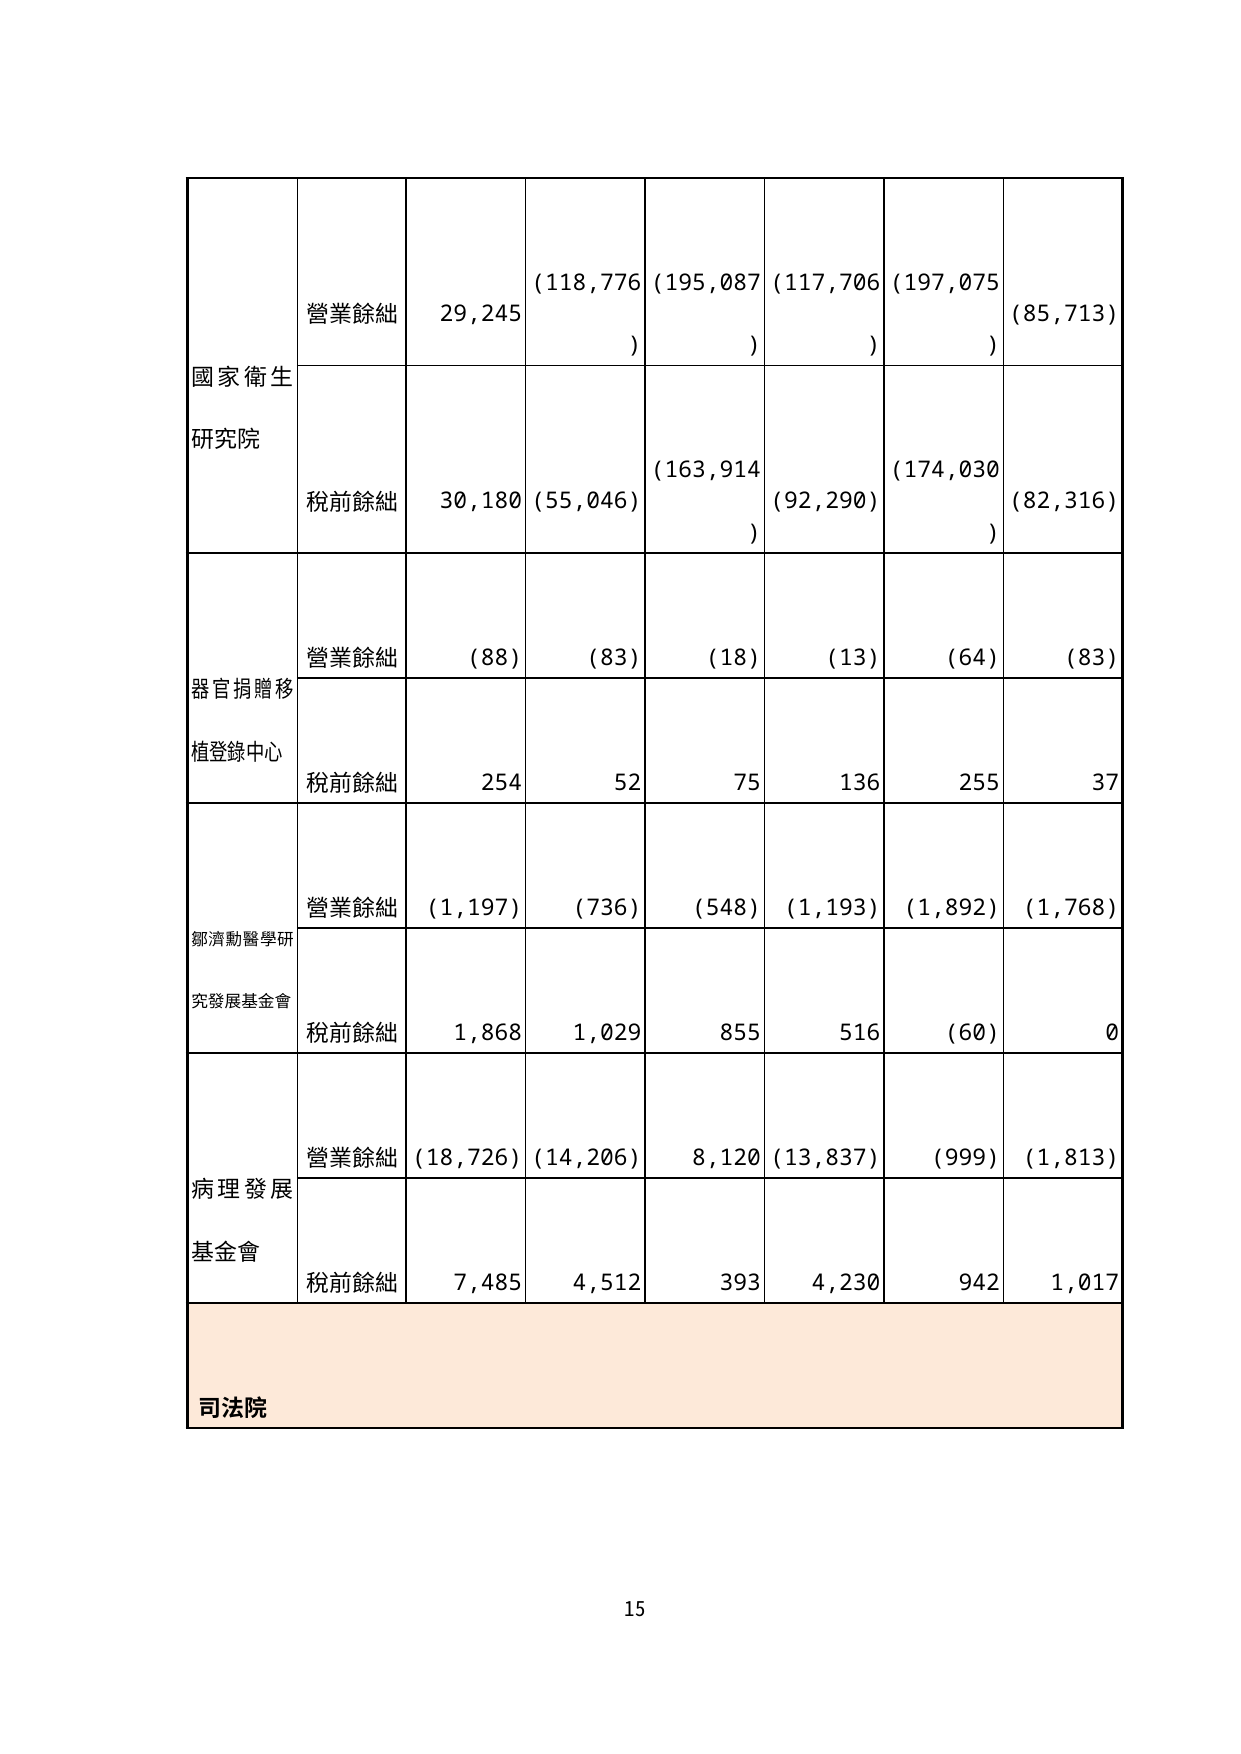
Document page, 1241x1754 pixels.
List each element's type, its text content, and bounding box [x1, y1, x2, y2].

table_cell (92,290) [765, 366, 883, 552]
table_cell 稅前餘絀 [298, 679, 405, 802]
table_cell 254 [407, 679, 525, 802]
table_cell (174,030) [885, 366, 1003, 552]
table_cell 37 [1004, 679, 1121, 802]
table_cell 1,029 [526, 929, 644, 1052]
table_cell 營業餘絀 [298, 804, 405, 927]
table_cell 855 [646, 929, 764, 1052]
table_cell 75 [646, 679, 764, 802]
table_cell 29,245 [407, 179, 525, 365]
table_cell (85,713) [1004, 179, 1121, 365]
table_cell 4,512 [526, 1179, 644, 1302]
table_cell 營業餘絀 [298, 1054, 405, 1177]
table_cell (88) [407, 554, 525, 677]
table_cell 4,230 [765, 1179, 883, 1302]
table_cell 0 [1004, 929, 1121, 1052]
table_cell (83) [1004, 554, 1121, 677]
table_cell (736) [526, 804, 644, 927]
table_cell 30,180 [407, 366, 525, 552]
table_cell 1,868 [407, 929, 525, 1052]
table_cell (1,768) [1004, 804, 1121, 927]
table_cell 255 [885, 679, 1003, 802]
table_cell (1,197) [407, 804, 525, 927]
table_cell 司法院 [189, 1304, 1121, 1427]
table_cell (13) [765, 554, 883, 677]
table_cell 52 [526, 679, 644, 802]
table_cell 稅前餘絀 [298, 1179, 405, 1302]
table_cell (14,206) [526, 1054, 644, 1177]
table_cell (55,046) [526, 366, 644, 552]
table_cell 393 [646, 1179, 764, 1302]
table_cell 136 [765, 679, 883, 802]
table_cell (197,075) [885, 179, 1003, 365]
table_cell (163,914) [646, 366, 764, 552]
table_cell 7,485 [407, 1179, 525, 1302]
table_cell 國家衛生研究院 [189, 179, 297, 552]
table_cell (64) [885, 554, 1003, 677]
table_cell (999) [885, 1054, 1003, 1177]
table_cell (1,193) [765, 804, 883, 927]
table_cell 516 [765, 929, 883, 1052]
table_cell 營業餘絀 [298, 554, 405, 677]
table_cell (82,316) [1004, 366, 1121, 552]
table_cell 營業餘絀 [298, 179, 405, 365]
table_cell 稅前餘絀 [298, 929, 405, 1052]
table_cell 病理發展基金會 [189, 1054, 297, 1302]
table_cell 稅前餘絀 [298, 366, 405, 552]
table_cell (18) [646, 554, 764, 677]
table_cell (117,706) [765, 179, 883, 365]
table_cell (548) [646, 804, 764, 927]
table_cell (18,726) [407, 1054, 525, 1177]
table_cell (195,087) [646, 179, 764, 365]
table_cell (13,837) [765, 1054, 883, 1177]
table_cell (1,813) [1004, 1054, 1121, 1177]
table_cell 器官捐贈移植登錄中心 [189, 554, 297, 802]
table_cell (60) [885, 929, 1003, 1052]
table_cell 1,017 [1004, 1179, 1121, 1302]
table_cell 鄒濟勳醫學研究發展基金會 [189, 804, 297, 1052]
table_cell 8,120 [646, 1054, 764, 1177]
table_cell 942 [885, 1179, 1003, 1302]
table_cell (118,776) [526, 179, 644, 365]
table_cell (83) [526, 554, 644, 677]
table_cell (1,892) [885, 804, 1003, 927]
